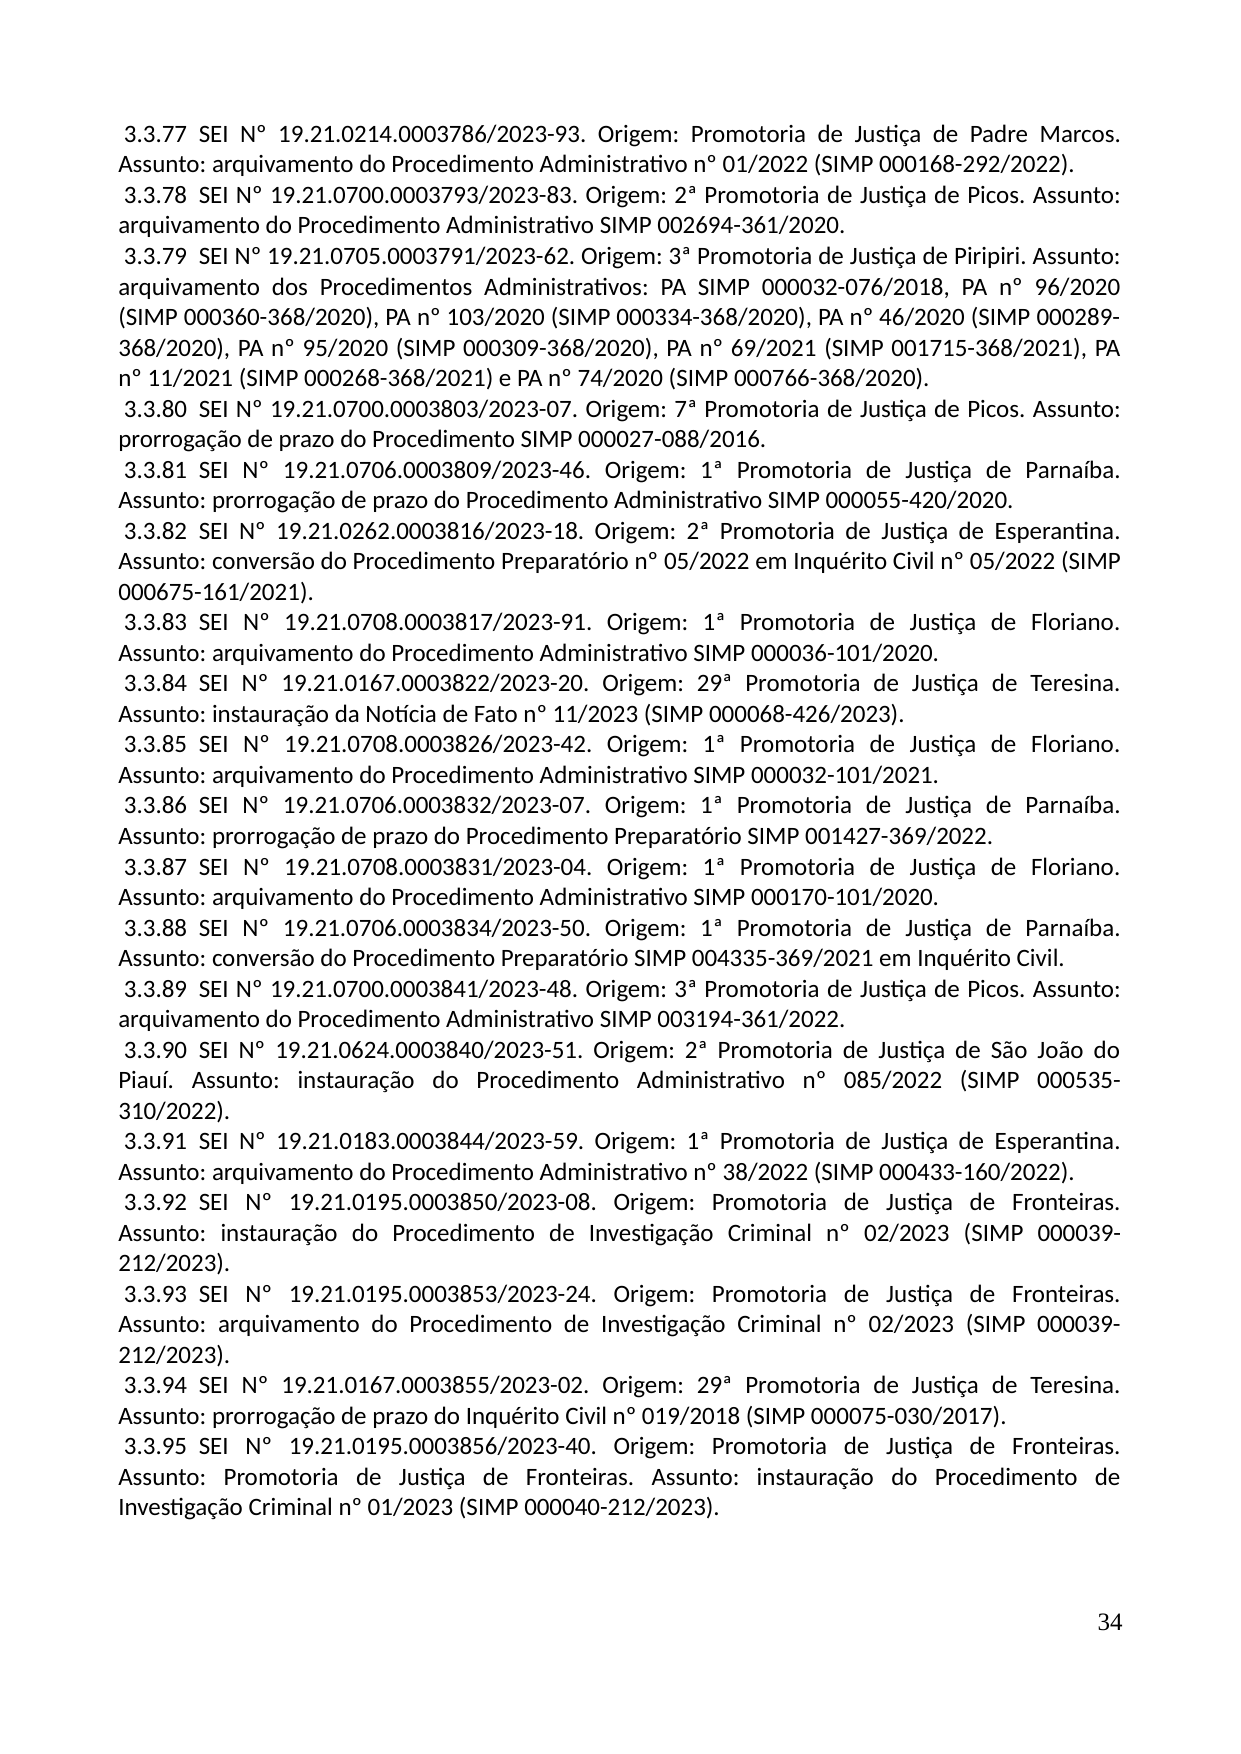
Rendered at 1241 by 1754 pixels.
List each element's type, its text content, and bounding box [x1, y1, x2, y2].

list SEI Nº 19.21.0705.0003791/2023-62. Origem: 3ª Promotoria de Justiça de Piripiri. Assunto: arquivamento dos Procedimentos Administrativos: PA SIMP 000032-076/2018, PA nº 96/2020 (SIMP 000360-368/2020), PA nº 103/2020 (SIMP 000334-368/2020), PA nº 46/2020 (SIMP 000289-368/2020), PA nº 95/2020 (SIMP 000309-368/2020), PA nº 69/2021 (SIMP 001715-368/2021), PA nº 11/2021 (SIMP 000268-368/2021) e PA nº 74/2020 (SIMP 000766-368/2020). [118, 240, 1122, 393]
list SEI Nº 19.21.0708.0003817/2023-91. Origem: 1ª Promotoria de Justiça de Floriano. Assunto: arquivamento do Procedimento Administrativo SIMP 000036-101/2020. [118, 606, 1122, 667]
list SEI Nº 19.21.0183.0003844/2023-59. Origem: 1ª Promotoria de Justiça de Esperantina. Assunto: arquivamento do Procedimento Administrativo nº 38/2022 (SIMP 000433-160/2022). [118, 1125, 1122, 1186]
list SEI Nº 19.21.0708.0003831/2023-04. Origem: 1ª Promotoria de Justiça de Floriano. Assunto: arquivamento do Procedimento Administrativo SIMP 000170-101/2020. [118, 851, 1122, 912]
list SEI Nº 19.21.0700.0003841/2023-48. Origem: 3ª Promotoria de Justiça de Picos. Assunto: arquivamento do Procedimento Administrativo SIMP 003194-361/2022. [118, 973, 1122, 1034]
list SEI Nº 19.21.0706.0003832/2023-07. Origem: 1ª Promotoria de Justiça de Parnaíba. Assunto: prorrogação de prazo do Procedimento Preparatório SIMP 001427-369/2022. [118, 789, 1122, 851]
list SEI Nº 19.21.0195.0003850/2023-08. Origem: Promotoria de Justiça de Fronteiras. Assunto: instauração do Procedimento de Investigação Criminal nº 02/2023 (SIMP 000039-212/2023). [118, 1186, 1122, 1278]
list SEI Nº 19.21.0262.0003816/2023-18. Origem: 2ª Promotoria de Justiça de Esperantina. Assunto: conversão do Procedimento Preparatório nº 05/2022 em Inquérito Civil nº 05/2022 (SIMP 000675-161/2021). [118, 515, 1122, 606]
list SEI Nº 19.21.0700.0003793/2023-83. Origem: 2ª Promotoria de Justiça de Picos. Assunto: arquivamento do Procedimento Administrativo SIMP 002694-361/2020. [118, 179, 1122, 240]
list SEI Nº 19.21.0195.0003853/2023-24. Origem: Promotoria de Justiça de Fronteiras. Assunto: arquivamento do Procedimento de Investigação Criminal nº 02/2023 (SIMP 000039-212/2023). [118, 1278, 1122, 1369]
list SEI Nº 19.21.0706.0003809/2023-46. Origem: 1ª Promotoria de Justiça de Parnaíba. Assunto: prorrogação de prazo do Procedimento Administrativo SIMP 000055-420/2020. [118, 454, 1122, 515]
list SEI Nº 19.21.0700.0003803/2023-07. Origem: 7ª Promotoria de Justiça de Picos. Assunto: prorrogação de prazo do Procedimento SIMP 000027-088/2016. [118, 393, 1122, 454]
list SEI Nº 19.21.0167.0003822/2023-20. Origem: 29ª Promotoria de Justiça de Teresina. Assunto: instauração da Notícia de Fato nº 11/2023 (SIMP 000068-426/2023). [118, 667, 1122, 728]
list SEI Nº 19.21.0214.0003786/2023-93. Origem: Promotoria de Justiça de Padre Marcos. Assunto: arquivamento do Procedimento Administrativo nº 01/2022 (SIMP 000168-292/2022). [118, 118, 1122, 179]
list SEI Nº 19.21.0167.0003855/2023-02. Origem: 29ª Promotoria de Justiça de Teresina. Assunto: prorrogação de prazo do Inquérito Civil nº 019/2018 (SIMP 000075-030/2017). [118, 1369, 1122, 1431]
list SEI Nº 19.21.0708.0003826/2023-42. Origem: 1ª Promotoria de Justiça de Floriano. Assunto: arquivamento do Procedimento Administrativo SIMP 000032-101/2021. [118, 728, 1122, 789]
list SEI Nº 19.21.0195.0003856/2023-40. Origem: Promotoria de Justiça de Fronteiras. Assunto: Promotoria de Justiça de Fronteiras. Assunto: instauração do Procedimento de Investigação Criminal nº 01/2023 (SIMP 000040-212/2023). [118, 1431, 1122, 1522]
list SEI Nº 19.21.0624.0003840/2023-51. Origem: 2ª Promotoria de Justiça de São João do Piauí. Assunto: instauração do Procedimento Administrativo nº 085/2022 (SIMP 000535-310/2022). [118, 1034, 1122, 1125]
list SEI Nº 19.21.0706.0003834/2023-50. Origem: 1ª Promotoria de Justiça de Parnaíba. Assunto: conversão do Procedimento Preparatório SIMP 004335-369/2021 em Inquérito Civil. [118, 912, 1122, 973]
